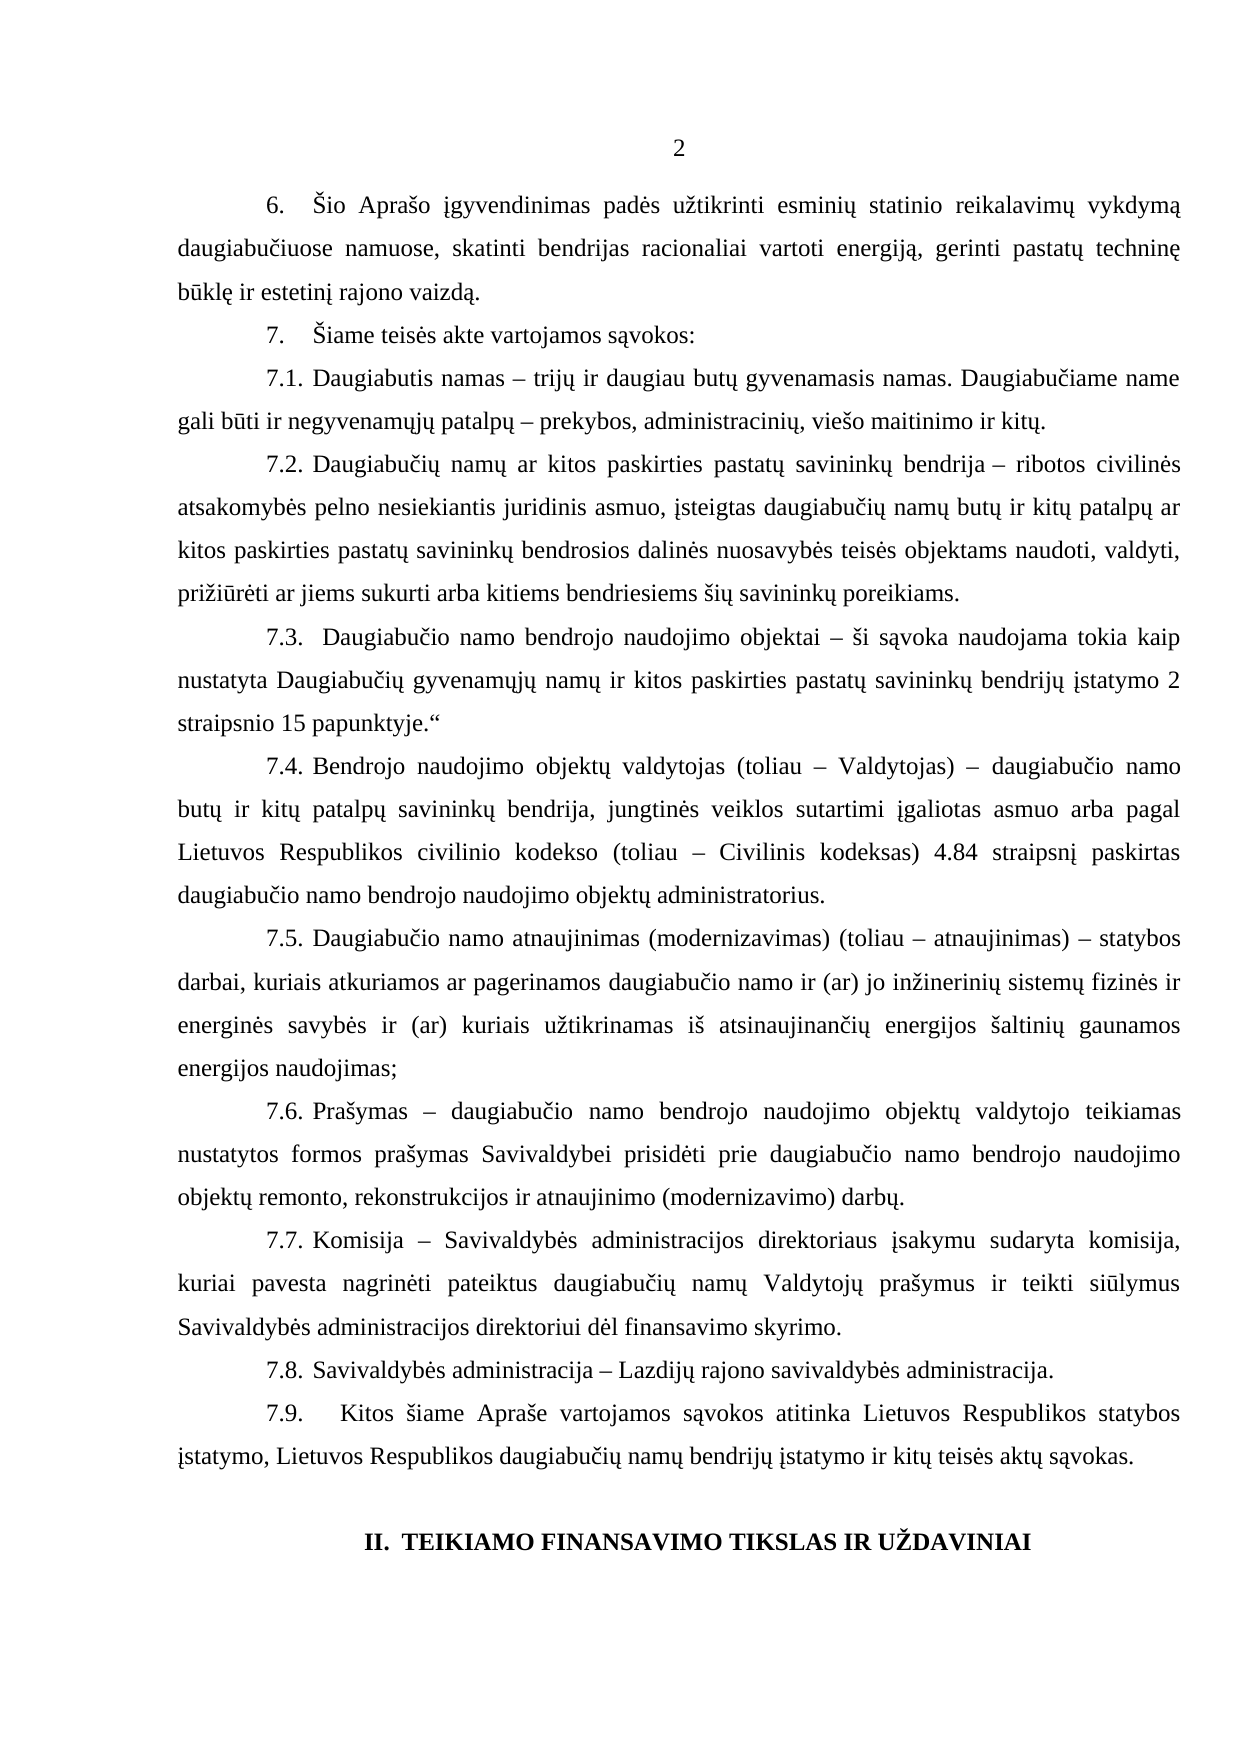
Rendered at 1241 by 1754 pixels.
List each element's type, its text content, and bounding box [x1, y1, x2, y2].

text 7.7. Komisija – Savivaldybės administracijos direktoriaus įsakymu sudaryta komisija, kuriai pavesta nagrinėti pateiktus daugiabučių namų Valdytojų prašymus ir teikti siūlymus Savivaldybės administracijos direktoriui dėl finansavimo skyrimo. [177, 1225, 1181, 1340]
text 7.6. Prašymas – daugiabučio namo bendrojo naudojimo objektų valdytojo teikiamas nustatytos formos prašymas Savivaldybei prisidėti prie daugiabučio namo bendrojo naudojimo objektų remonto, rekonstrukcijos ir atnaujinimo (modernizavimo) darbų. [177, 1096, 1181, 1211]
text 7.8. Savivaldybės administracija – Lazdijų rajono savivaldybės administracija. [177, 1355, 1181, 1383]
text 7.2. Daugiabučių namų ar kitos paskirties pastatų savininkų bendrija – ribotos civilinės atsakomybės pelno nesiekiantis juridinis asmuo, įsteigtas daugiabučių namų butų ir kitų patalpų ar kitos paskirties pastatų savininkų bendrosios dalinės nuosavybės teisės objektams naudoti, valdyti, prižiūrėti ar jiems sukurti arba kitiems bendriesiems šių savininkų poreikiams. [177, 449, 1181, 607]
text 7.9. Kitos šiame Apraše vartojamos sąvokos atitinka Lietuvos Respublikos statybos įstatymo, Lietuvos Respublikos daugiabučių namų bendrijų įstatymo ir kitų teisės aktų sąvokas. [177, 1398, 1181, 1470]
text 7.5. Daugiabučio namo atnaujinimas (modernizavimas) (toliau – atnaujinimas) – statybos darbai, kuriais atkuriamos ar pagerinamos daugiabučio namo ir (ar) jo inžinerinių sistemų fizinės ir energinės savybės ir (ar) kuriais užtikrinamas iš atsinaujinančių energijos šaltinių gaunamos energijos naudojimas; [177, 923, 1181, 1082]
text 7.4. Bendrojo naudojimo objektų valdytojas (toliau – Valdytojas) – daugiabučio namo butų ir kitų patalpų savininkų bendrija, jungtinės veiklos sutartimi įgaliotas asmuo arba pagal Lietuvos Respublikos civilinio kodekso (toliau – Civilinis kodeksas) 4.84 straipsnį paskirtas daugiabučio namo bendrojo naudojimo objektų administratorius. [177, 751, 1181, 909]
text 7.1. Daugiabutis namas – trijų ir daugiau butų gyvenamasis namas. Daugiabučiame name gali būti ir negyvenamųjų patalpų – prekybos, administracinių, viešo maitinimo ir kitų. [177, 363, 1181, 435]
text 7.3. Daugiabučio namo bendrojo naudojimo objektai – ši sąvoka naudojama tokia kaip nustatyta Daugiabučių gyvenamųjų namų ir kitos paskirties pastatų savininkų bendrijų įstatymo 2 straipsnio 15 papunktyje.“ [177, 622, 1181, 737]
text 6. Šio Aprašo įgyvendinimas padės užtikrinti esminių statinio reikalavimų vykdymą daugiabučiuose namuose, skatinti bendrijas racionaliai vartoti energiją, gerinti pastatų techninę būklę ir estetinį rajono vaizdą. [177, 190, 1181, 305]
text II. TEIKIAMO FINANSAVIMO TIKSLAS IR UŽDAVINIAI [215, 1527, 1181, 1556]
text 7. Šiame teisės akte vartojamos sąvokos: [177, 320, 1181, 348]
